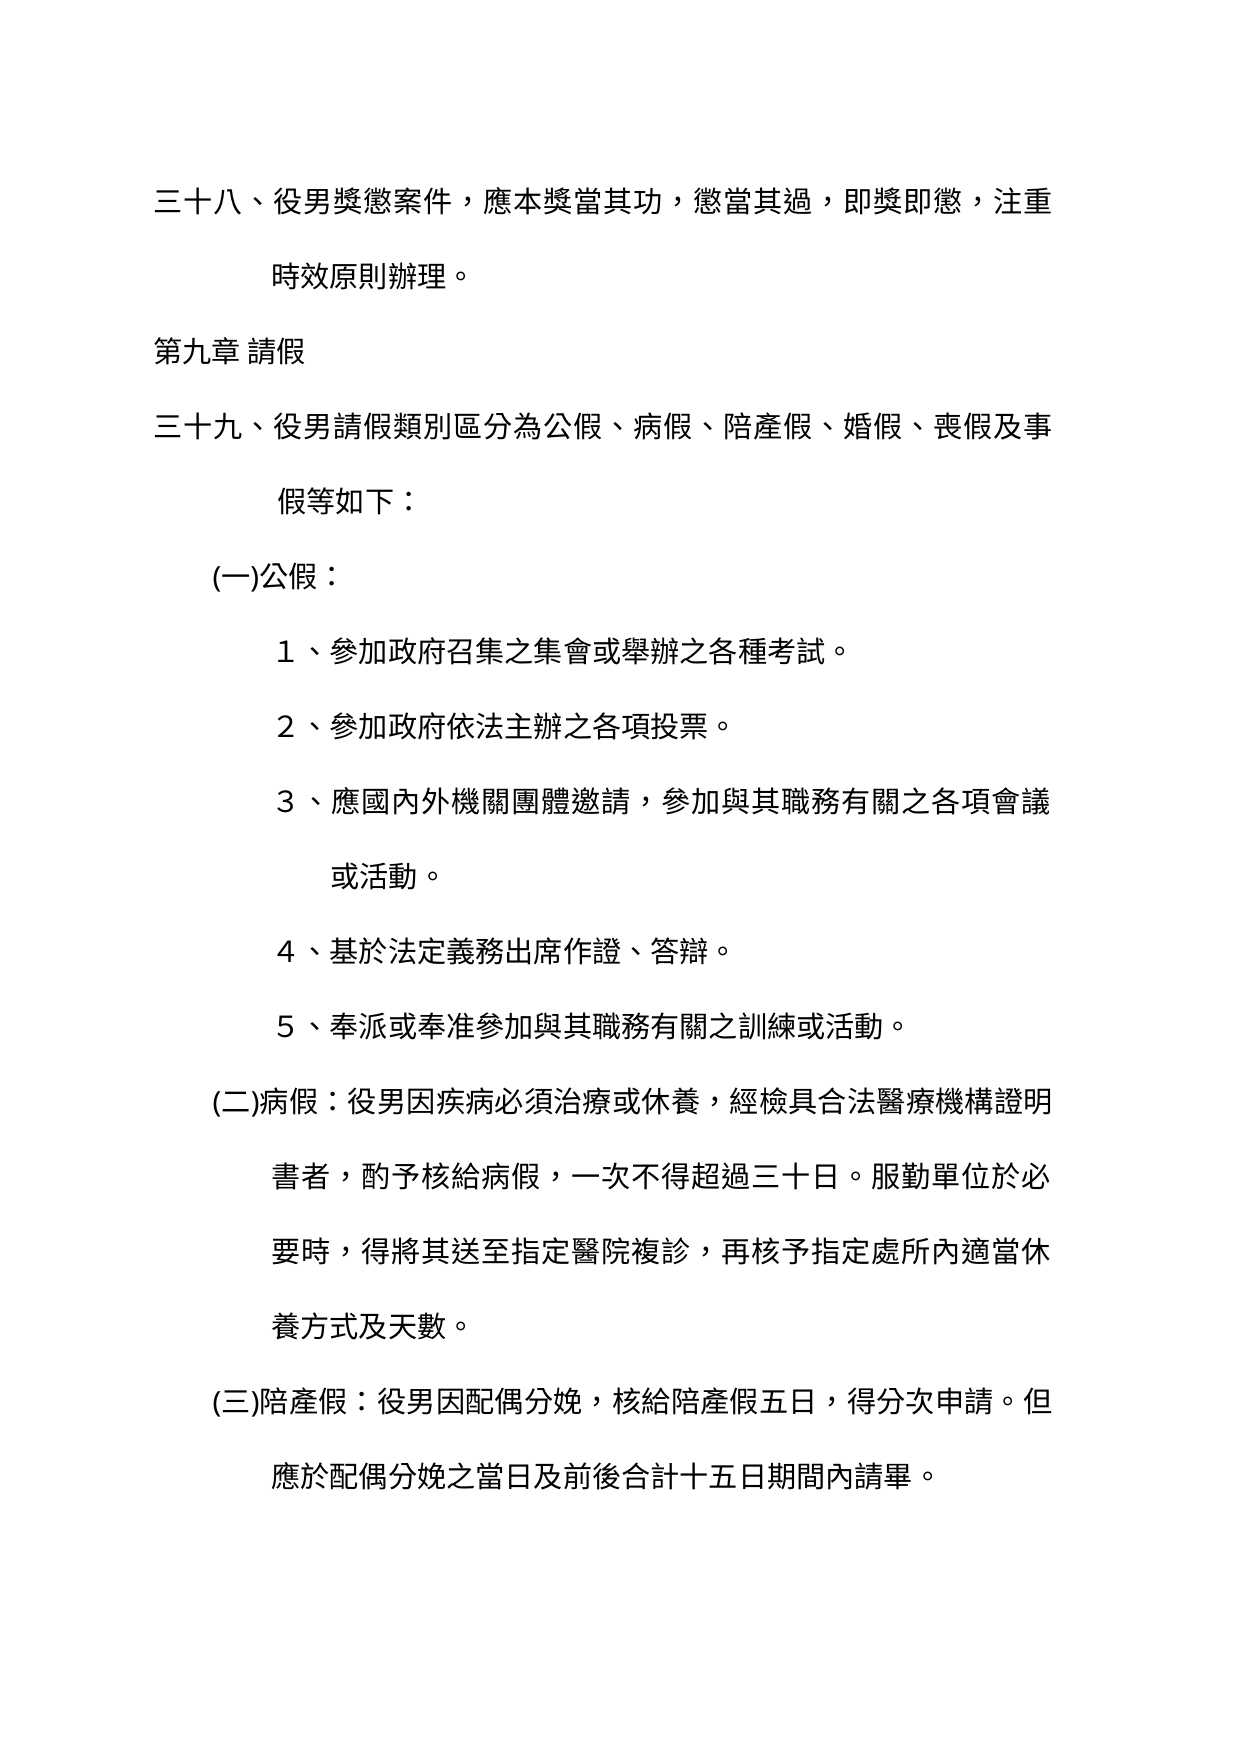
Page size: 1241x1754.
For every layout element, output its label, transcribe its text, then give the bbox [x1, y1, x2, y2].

text (三)陪產假：役男因配偶分娩，核給陪產假五日，得分次申請。但應於配偶分娩之當日及前後合計十五日期間內請畢。 [212, 1356, 1053, 1506]
text ５、奉派或奉准參加與其職務有關之訓練或活動。 [271, 981, 1053, 1056]
text 三十九、役男請假類別區分為公假、病假、陪產假、婚假、喪假及事 假等如下： [153, 381, 1053, 531]
text (一)公假： [212, 531, 1053, 606]
text ４、基於法定義務出席作證、答辯。 [271, 906, 1053, 981]
text １、參加政府召集之集會或舉辦之各種考試。 [271, 606, 1053, 681]
text ２、參加政府依法主辦之各項投票。 [271, 681, 1053, 756]
text 第九章 請假 [153, 306, 1053, 381]
text (二)病假：役男因疾病必須治療或休養，經檢具合法醫療機構證明書者，酌予核給病假，一次不得超過三十日。服勤單位於必要時，得將其送至指定醫院複診，再核予指定處所內適當休養方式及天數。 [212, 1056, 1053, 1356]
text 三十八、役男獎懲案件，應本獎當其功，懲當其過，即獎即懲，注重 時效原則辦理。 [153, 156, 1053, 306]
text ３、應國內外機關團體邀請，參加與其職務有關之各項會議或活動。 [271, 756, 1053, 906]
